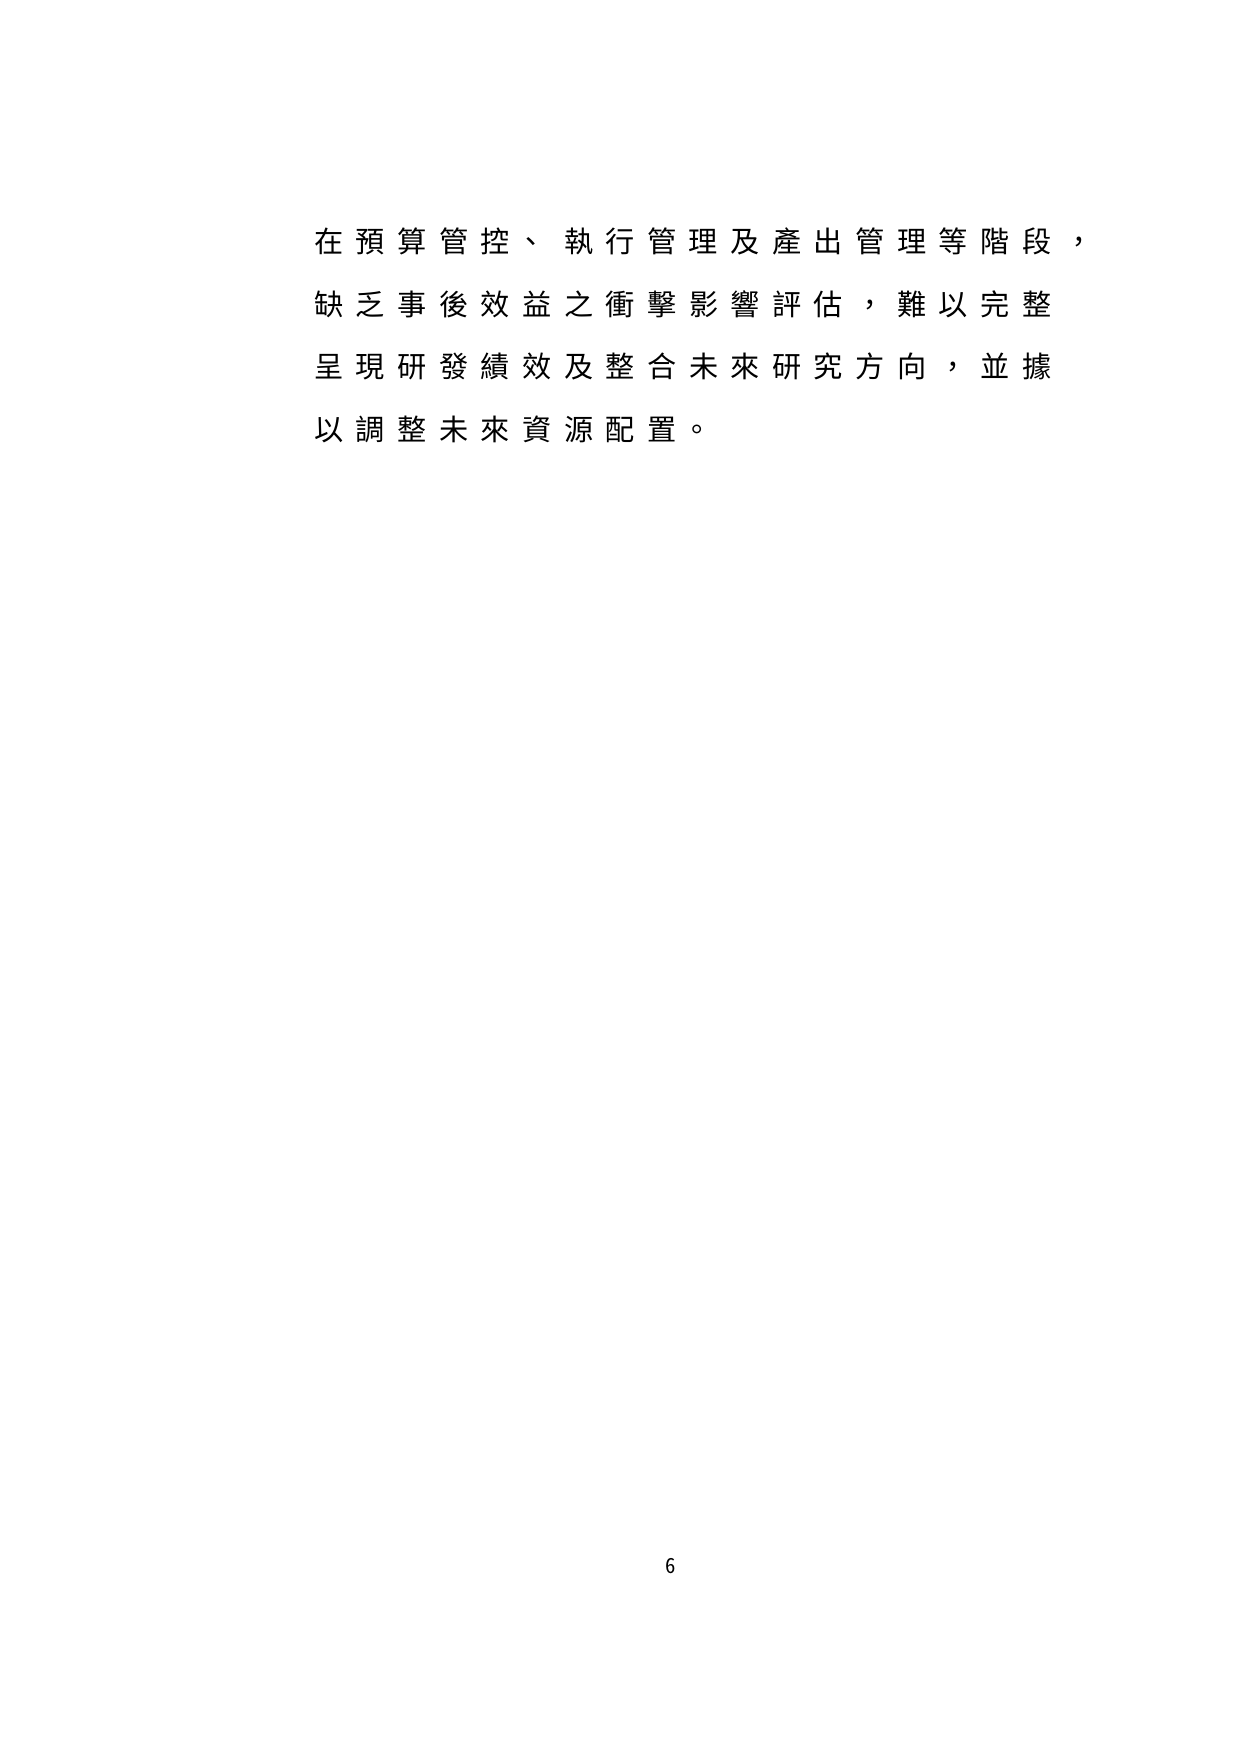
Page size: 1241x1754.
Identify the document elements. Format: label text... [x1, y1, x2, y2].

text 科技計畫績效評估重視當期之年度績效，即使評估計畫之全程效益，亦待計畫結束後即結案(貳、二、)，並未追蹤科技計畫後續產生之效益。科技計畫成效，部分具時效遞延性，然現行績效評估僅停留在預算管控、執行管理及產出管理等階段，缺乏事後效益之衝擊影響評估，難以完整呈現研發績效及整合未來研究方向，並據以調整未來資源配置。 [271, 198, 1058, 448]
